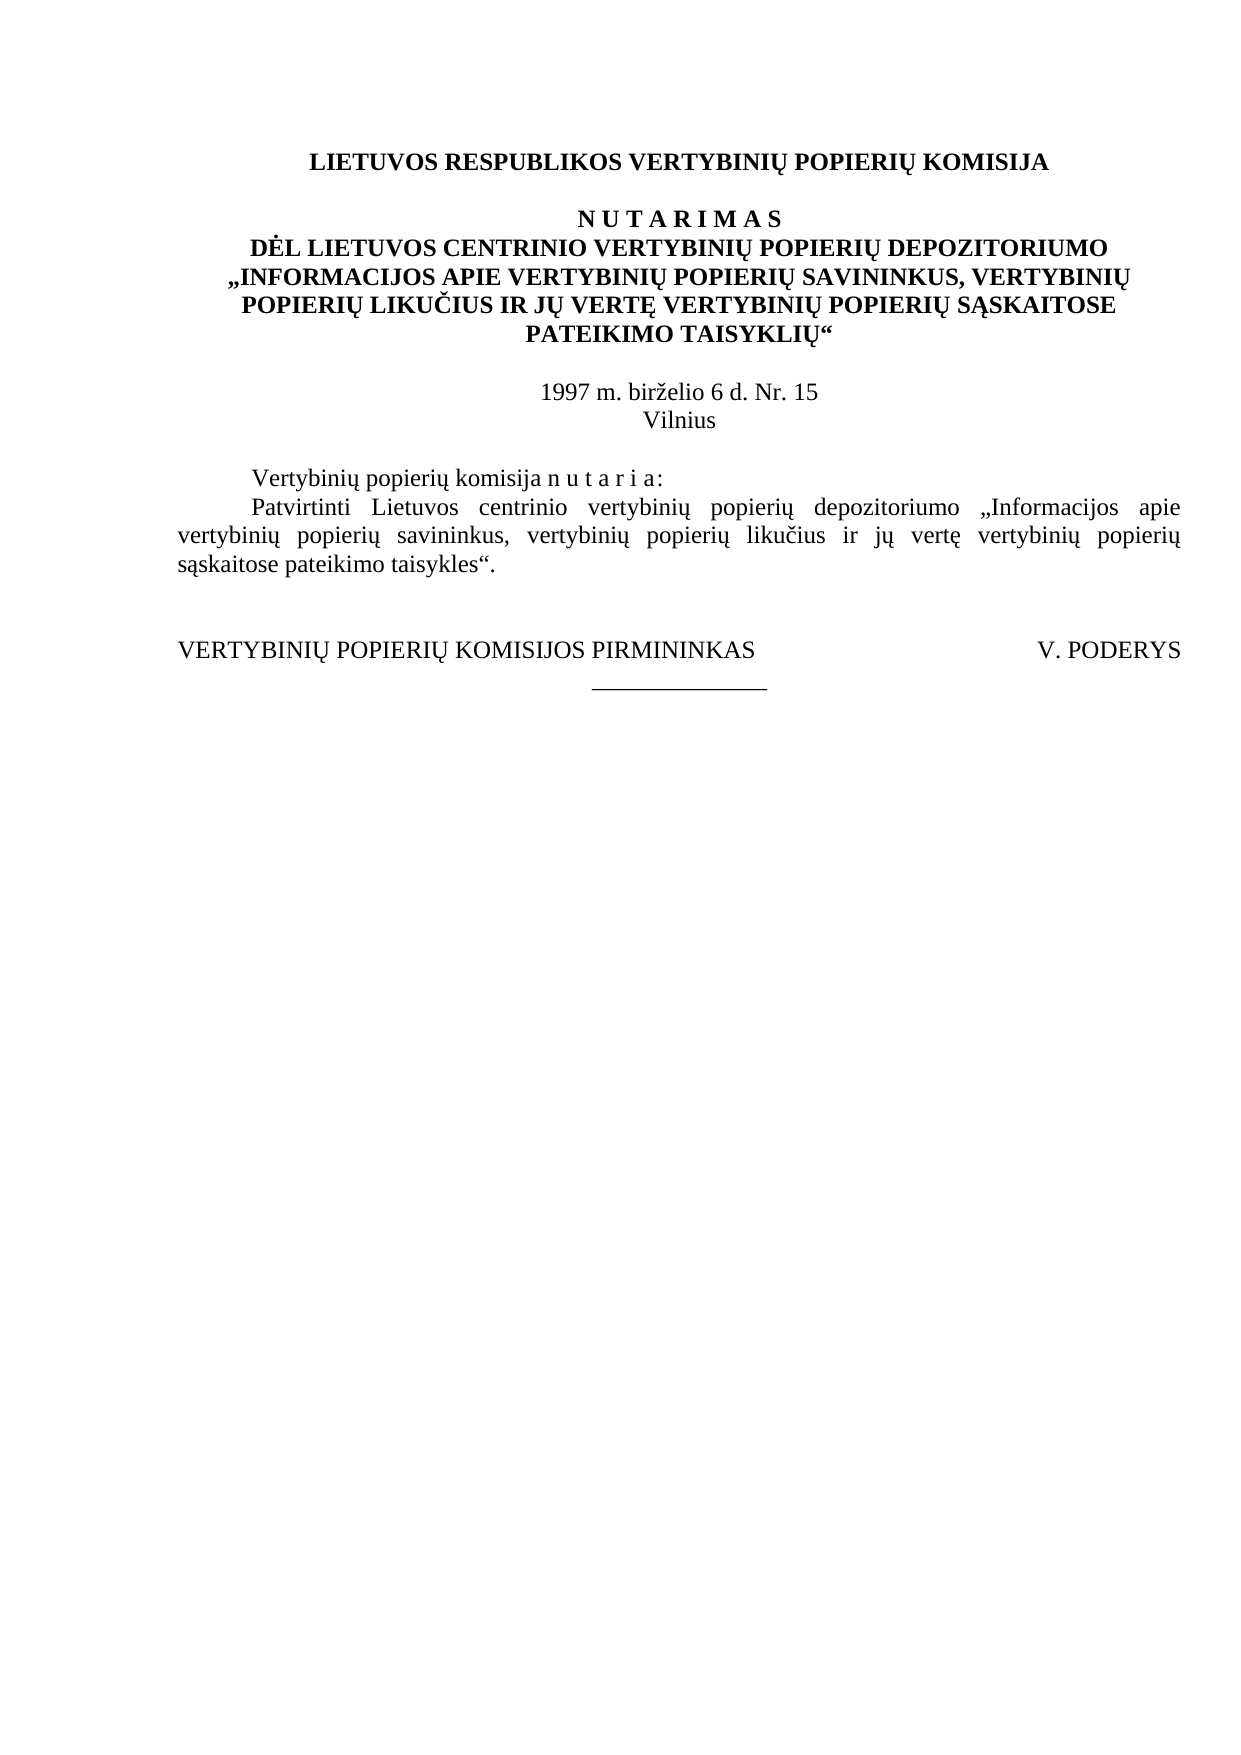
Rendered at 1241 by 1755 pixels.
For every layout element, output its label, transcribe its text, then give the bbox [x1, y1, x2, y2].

text Vertybinių popierių komisija nutaria: [177, 463, 1181, 492]
text 1997 m. birželio 6 d. Nr. 15 [177, 377, 1181, 406]
text ______________ [177, 664, 1181, 693]
text DĖL LIETUVOS CENTRINIO VERTYBINIŲ POPIERIŲ DEPOZITORIUMO „INFORMACIJOS APIE VERTYBINIŲ POPIERIŲ SAVININKUS, VERTYBINIŲ POPIERIŲ LIKUČIUS IR JŲ VERTĘ VERTYBINIŲ POPIERIŲ SĄSKAITOSE PATEIKIMO TAISYKLIŲ“ [177, 233, 1181, 348]
text Patvirtinti Lietuvos centrinio vertybinių popierių depozitoriumo „Informacijos apie vertybinių popierių savininkus, vertybinių popierių likučius ir jų vertę vertybinių popierių sąskaitose pateikimo taisykles“. [177, 492, 1181, 578]
text LIETUVOS RESPUBLIKOS VERTYBINIŲ POPIERIŲ KOMISIJA [177, 147, 1181, 176]
text N U T A R I M A S [177, 204, 1181, 233]
text Vilnius [177, 406, 1181, 434]
text VERTYBINIŲ POPIERIŲ KOMISIJOS PIRMININKAS V. PODERYS [177, 636, 1181, 664]
